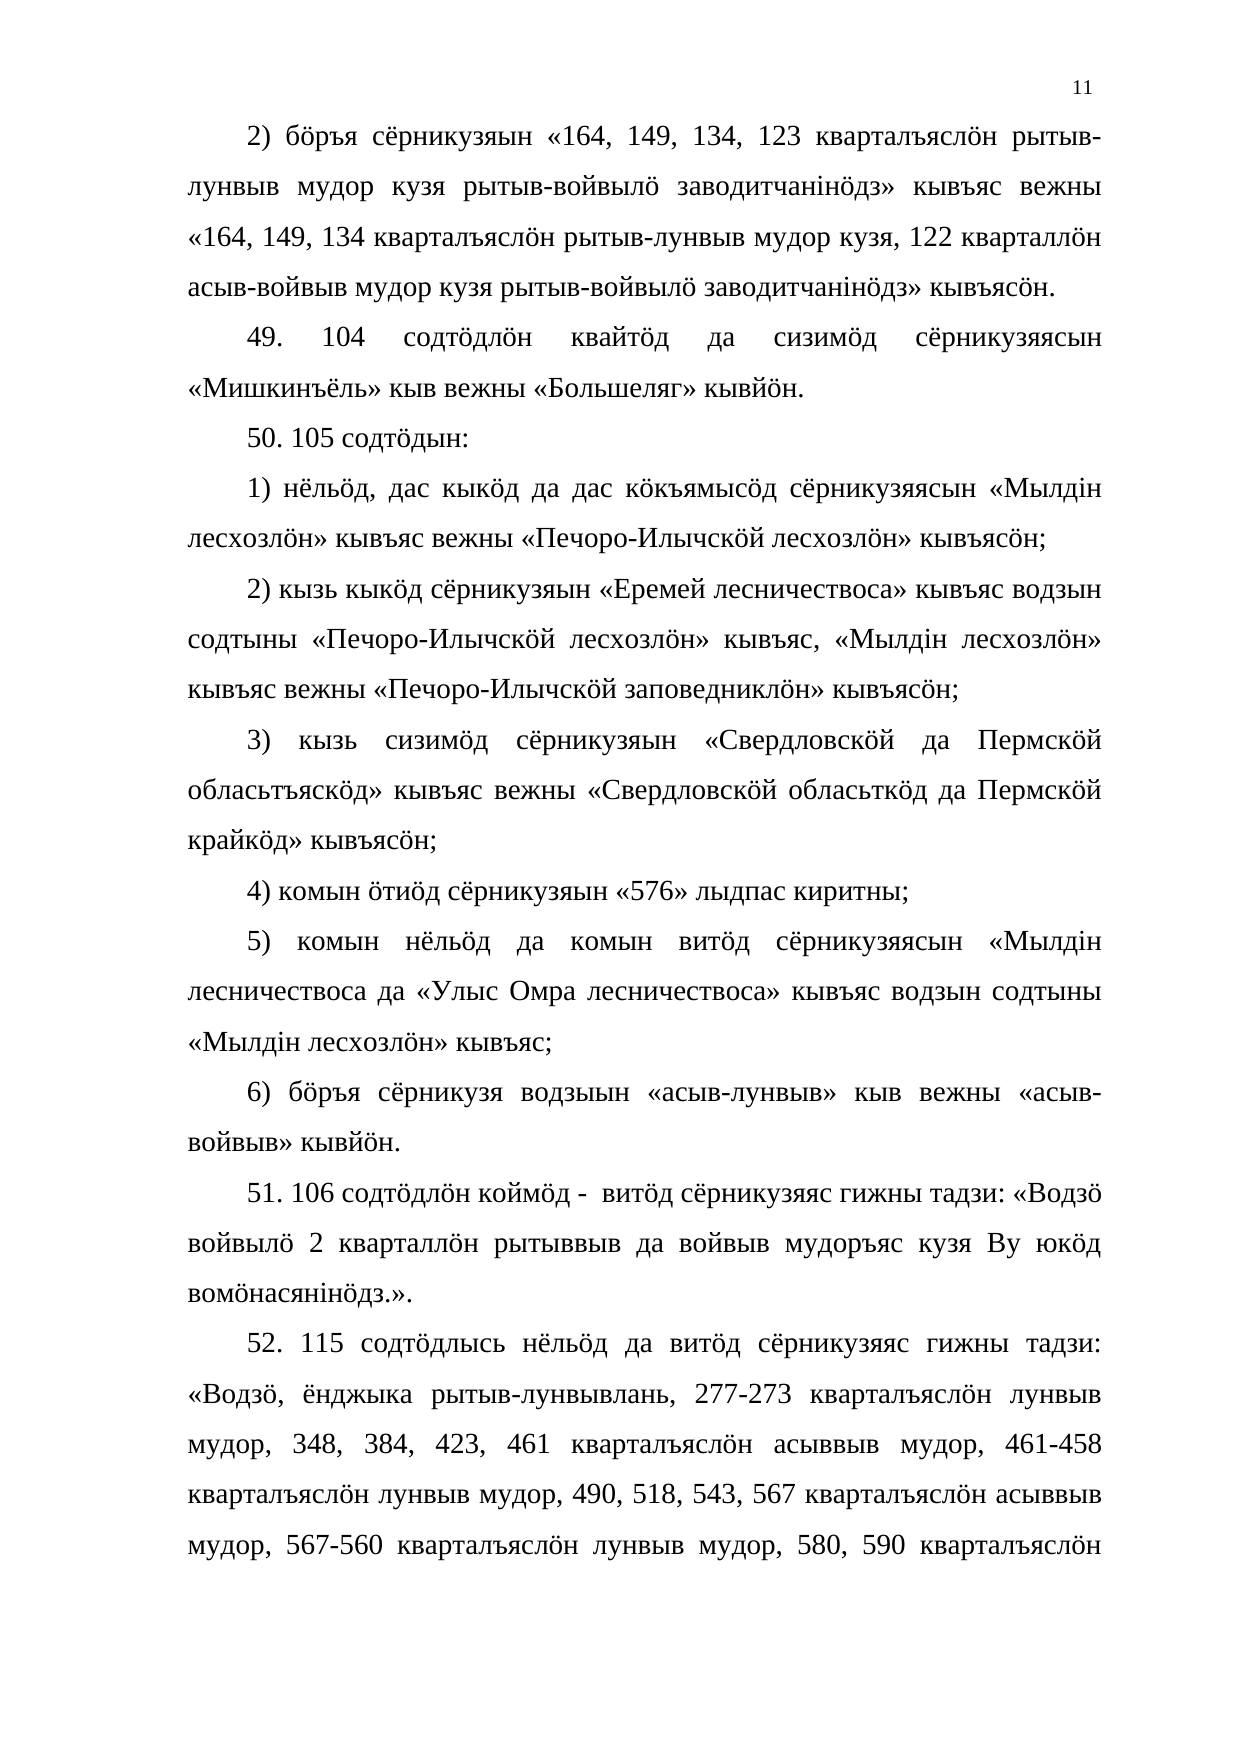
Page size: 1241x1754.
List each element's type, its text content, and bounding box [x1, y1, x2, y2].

text 2) кызь кыкöд сёрникузяын «Еремей лесничествоса» кывъяс водзын содтыны «Печоро-Илычскöй лесхозлöн» кывъяс, «Мылдiн лесхозлöн» кывъяс вежны «Печоро-Илычскöй заповедниклöн» кывъясöн; [187, 571, 1103, 705]
text 49. 104 содтöдлöн квайтöд да сизимöд сёрникузяясын «Мишкинъёль» кыв вежны «Большеляг» кывйöн. [187, 319, 1103, 403]
text 2) бöръя сёрникузяын «164, 149, 134, 123 кварталъяслöн рытыв-лунвыв мудор кузя рытыв-войвылö заводитчанiнöдз» кывъяс вежны «164, 149, 134 кварталъяслöн рытыв-лунвыв мудор кузя, 122 кварталлöн асыв-войвыв мудор кузя рытыв-войвылö заводитчанiнöдз» кывъясöн. [187, 118, 1103, 303]
text 4) комын öтиöд сёрникузяын «576» лыдпас киритны; [187, 873, 1103, 906]
text 52. 115 содтöдлысь нёльöд да витöд сёрникузяяс гижны тадзи: «Водзö, ёнджыка рытыв-лунвывлань, 277-273 кварталъяслöн лунвыв мудор, 348, 384, 423, 461 кварталъяслöн асыввыв мудор, 461-458 кварталъяслöн лунвыв мудор, 490, 518, 543, 567 кварталъяслöн асыввыв мудор, 567-560 кварталъяслöн лунвыв мудор, 580, 590 кварталъяслöн [187, 1326, 1103, 1560]
text 51. 106 содтöдлöн коймöд - витöд сёрникузяяс гижны тадзи: «Водзö войвылö 2 кварталлöн рытыввыв да войвыв мудоръяс кузя Ву юкöд вомöнасянiнöдз.». [187, 1175, 1103, 1309]
text 5) комын нёльöд да комын витöд сёрникузяясын «Мылдiн лесничествоса да «Улыс Омра лесничествоса» кывъяс водзын содтыны «Мылдiн лесхозлöн» кывъяс; [187, 923, 1103, 1057]
text 6) бöръя сёрникузя водзыын «асыв-лунвыв» кыв вежны «асыв-войвыв» кывйöн. [187, 1074, 1103, 1158]
text 50. 105 содтöдын: [187, 420, 1103, 453]
text 3) кызь сизимöд сёрникузяын «Свердловскöй да Пермскöй обласьтъяскöд» кывъяс вежны «Свердловскöй обласьткöд да Пермскöй крайкöд» кывъясöн; [187, 722, 1103, 856]
text 1) нёльöд, дас кыкöд да дас кöкъямысöд сёрникузяясын «Мылдiн лесхозлöн» кывъяс вежны «Печоро-Илычскöй лесхозлöн» кывъясöн; [187, 470, 1103, 554]
